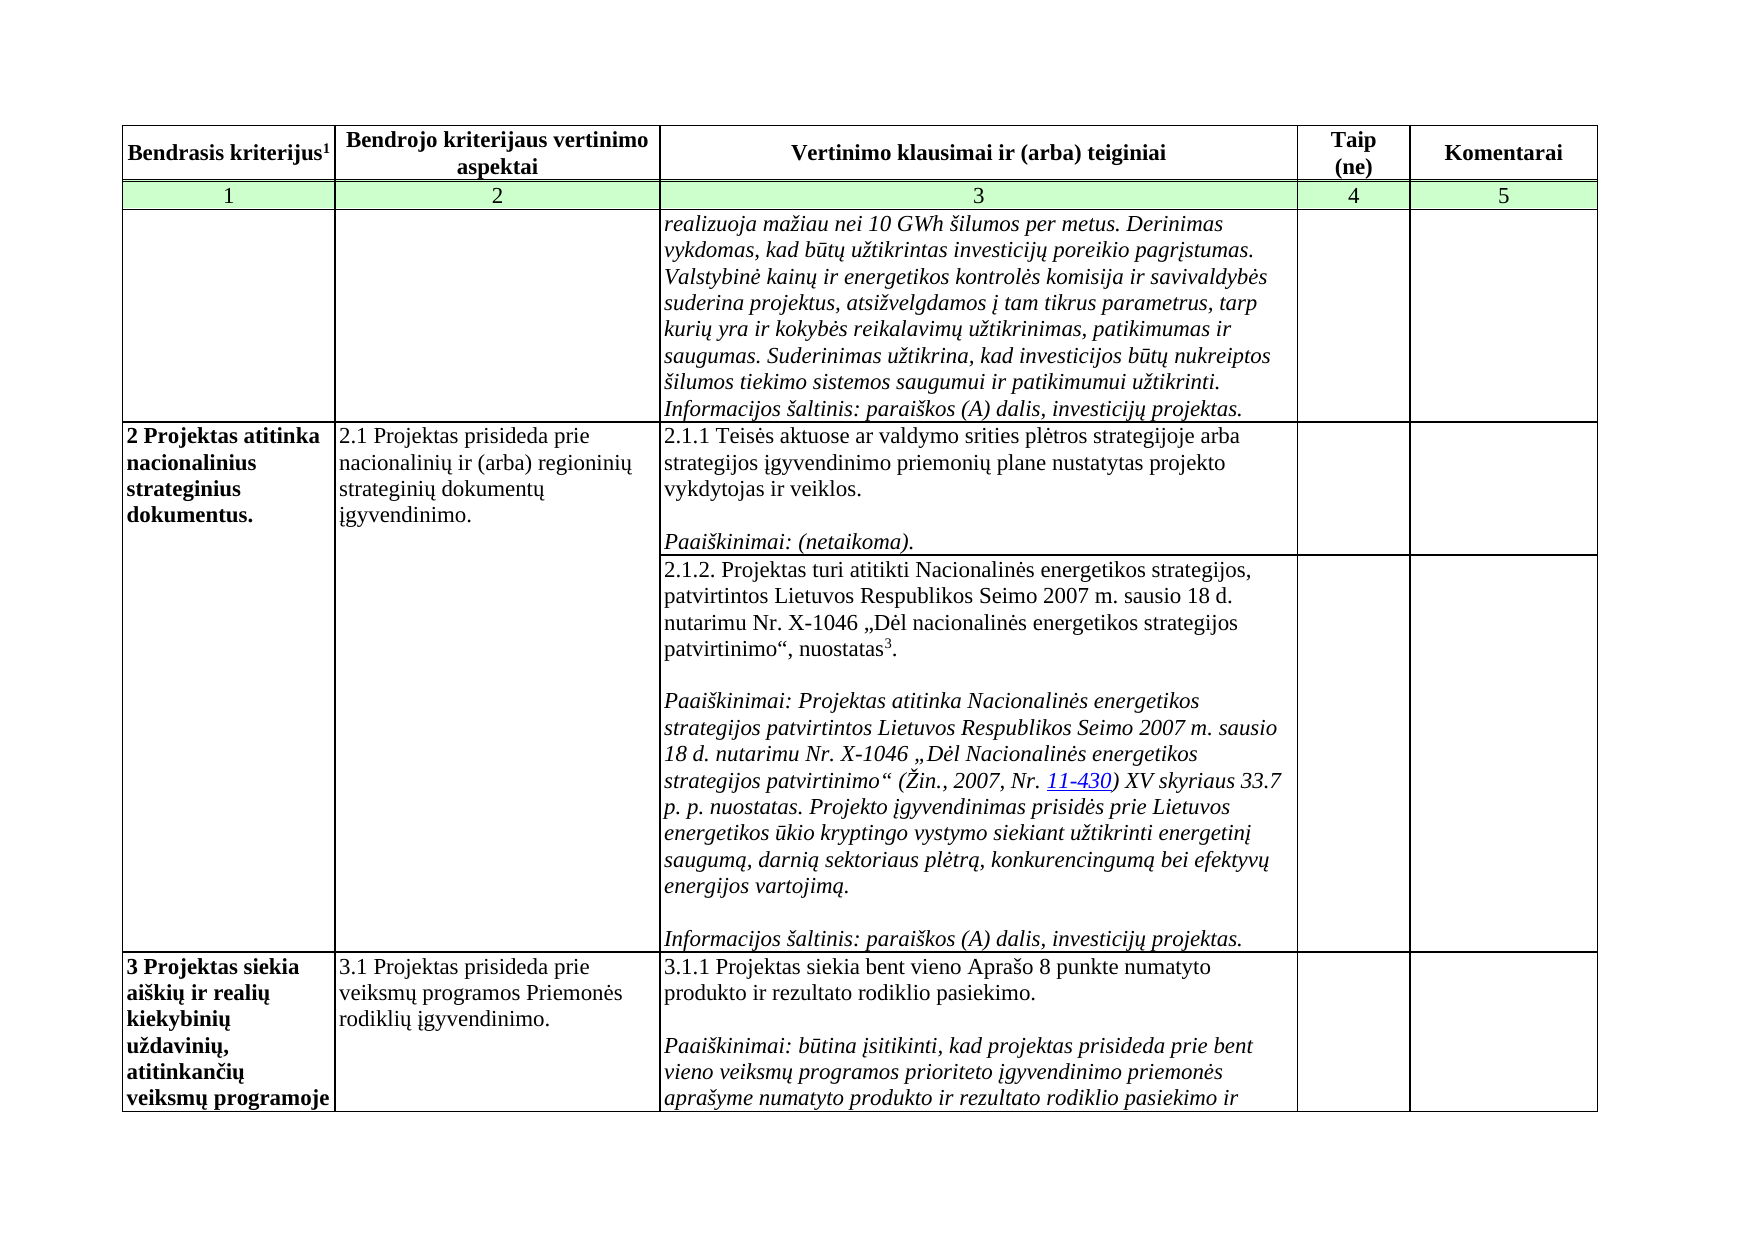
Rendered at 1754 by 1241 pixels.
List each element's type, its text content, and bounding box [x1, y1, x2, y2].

table_header Komentarai [1411, 126, 1597, 179]
table_cell 3.1.1 Projektas siekia bent vieno Aprašo 8 punkte numatyto produkto ir rezultato rodiklio pasiekimo. Paaiškinimai: būtina įsitikinti, kad projektas prisideda prie bent vieno veiksmų programos prioriteto įgyvendinimo priemonės aprašyme numatyto produkto ir rezultato rodiklio pasiekimo ir [661, 953, 1297, 1111]
table_cell 2 Projektas atitinka nacionalinius strateginius dokumentus. [123, 423, 334, 951]
table_cell [336, 210, 659, 421]
table_cell 1 [123, 182, 334, 208]
table_cell realizuoja mažiau nei 10 GWh šilumos per metus. Derinimas vykdomas, kad būtų užtikrintas investicijų poreikio pagrįstumas. Valstybinė kainų ir energetikos kontrolės komisija ir savivaldybės suderina projektus, atsižvelgdamos į tam tikrus parametrus, tarp kurių yra ir kokybės reikalavimų užtikrinimas, patikimumas ir saugumas. Suderinimas užtikrina, kad investicijos būtų nukreiptos šilumos tiekimo sistemos saugumui ir patikimumui užtikrinti. Informacijos šaltinis: paraiškos (A) dalis, investicijų projektas. [661, 210, 1297, 421]
table_cell [1298, 556, 1409, 951]
table_header Vertinimo klausimai ir (arba) teiginiai [661, 126, 1297, 179]
table_cell [1411, 210, 1597, 421]
table_header Taip (ne) [1298, 126, 1409, 179]
table_cell 3.1 Projektas prisideda prie veiksmų programos Priemonės rodiklių įgyvendinimo. [336, 953, 659, 1111]
table_cell 2 [336, 182, 659, 208]
table_cell [123, 210, 334, 421]
table_cell 3 Projektas siekia aiškių ir realių kiekybinių uždavinių, atitinkančių veiksmų programoje [123, 953, 334, 1111]
table_cell 4 [1298, 182, 1409, 208]
table_cell 2.1.2. Projektas turi atitikti Nacionalinės energetikos strategijos, patvirtintos Lietuvos Respublikos Seimo 2007 m. sausio 18 d. nutarimu Nr. X-1046 „Dėl nacionalinės energetikos strategijos patvirtinimo“, nuostatas3. Paaiškinimai: Projektas atitinka Nacionalinės energetikos strategijos patvirtintos Lietuvos Respublikos Seimo 2007 m. sausio 18 d. nutarimu Nr. X-1046 „Dėl Nacionalinės energetikos strategijos patvirtinimo“ (Žin., 2007, Nr. 11-430) XV skyriaus 33.7 p. p. nuostatas. Projekto įgyvendinimas prisidės prie Lietuvos energetikos ūkio kryptingo vystymo siekiant užtikrinti energetinį saugumą, darnią sektoriaus plėtrą, konkurencingumą bei efektyvų energijos vartojimą. Informacijos šaltinis: paraiškos (A) dalis, investicijų projektas. [661, 556, 1297, 951]
table_cell [1298, 210, 1409, 421]
table_cell 2.1.1 Teisės aktuose ar valdymo srities plėtros strategijoje arba strategijos įgyvendinimo priemonių plane nustatytas projekto vykdytojas ir veiklos. Paaiškinimai: (netaikoma). [661, 423, 1297, 554]
table_cell 3 [661, 182, 1297, 208]
table_cell [1411, 423, 1597, 554]
table_header Bendrasis kriterijus1 [123, 126, 334, 179]
table_cell [1411, 556, 1597, 951]
table_cell [1298, 423, 1409, 554]
table_cell [1411, 953, 1597, 1111]
table_cell [1298, 953, 1409, 1111]
table_header Bendrojo kriterijaus vertinimo aspektai [336, 126, 659, 179]
table_cell 2.1 Projektas prisideda prie nacionalinių ir (arba) regioninių strateginių dokumentų įgyvendinimo. [336, 423, 659, 951]
table_cell 5 [1411, 182, 1597, 208]
